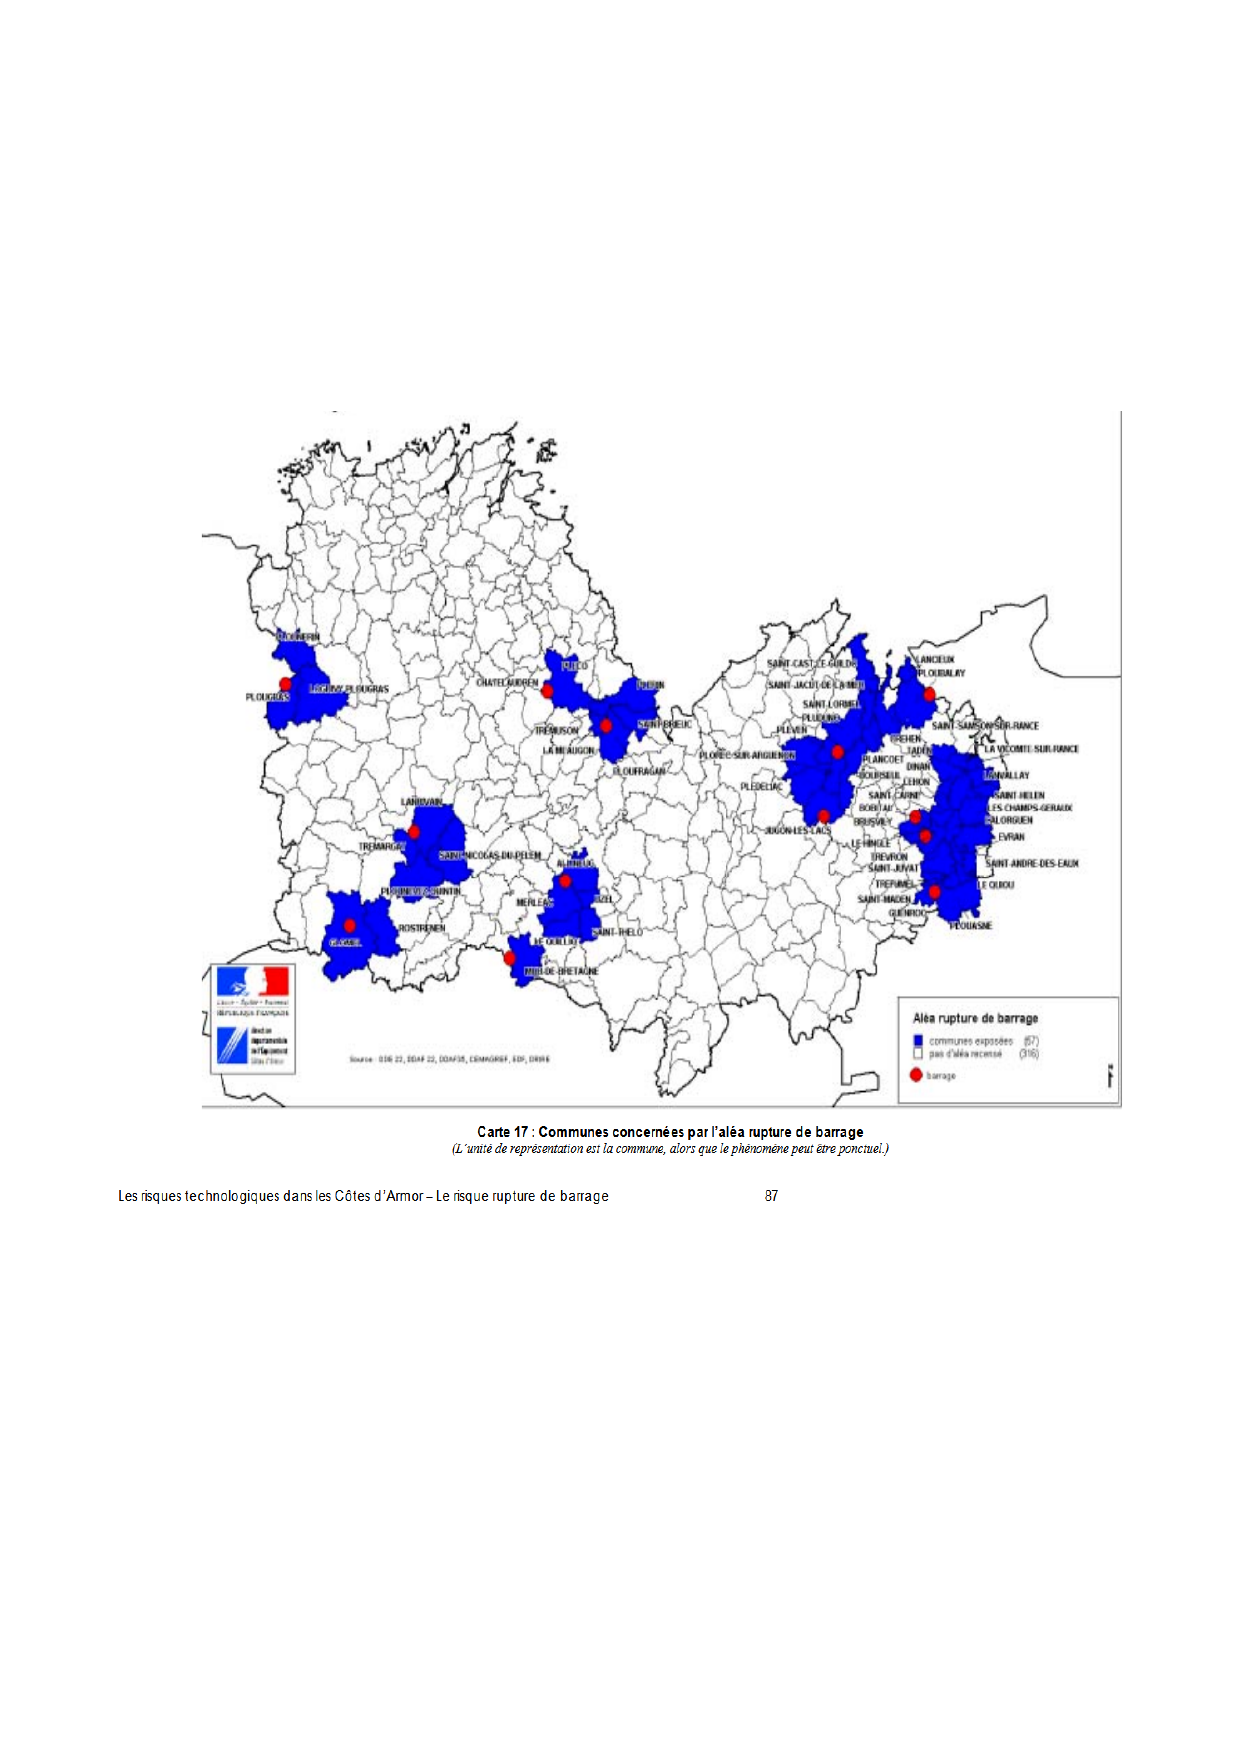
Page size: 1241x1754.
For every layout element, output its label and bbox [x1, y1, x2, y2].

picture [118, 411, 1123, 1211]
